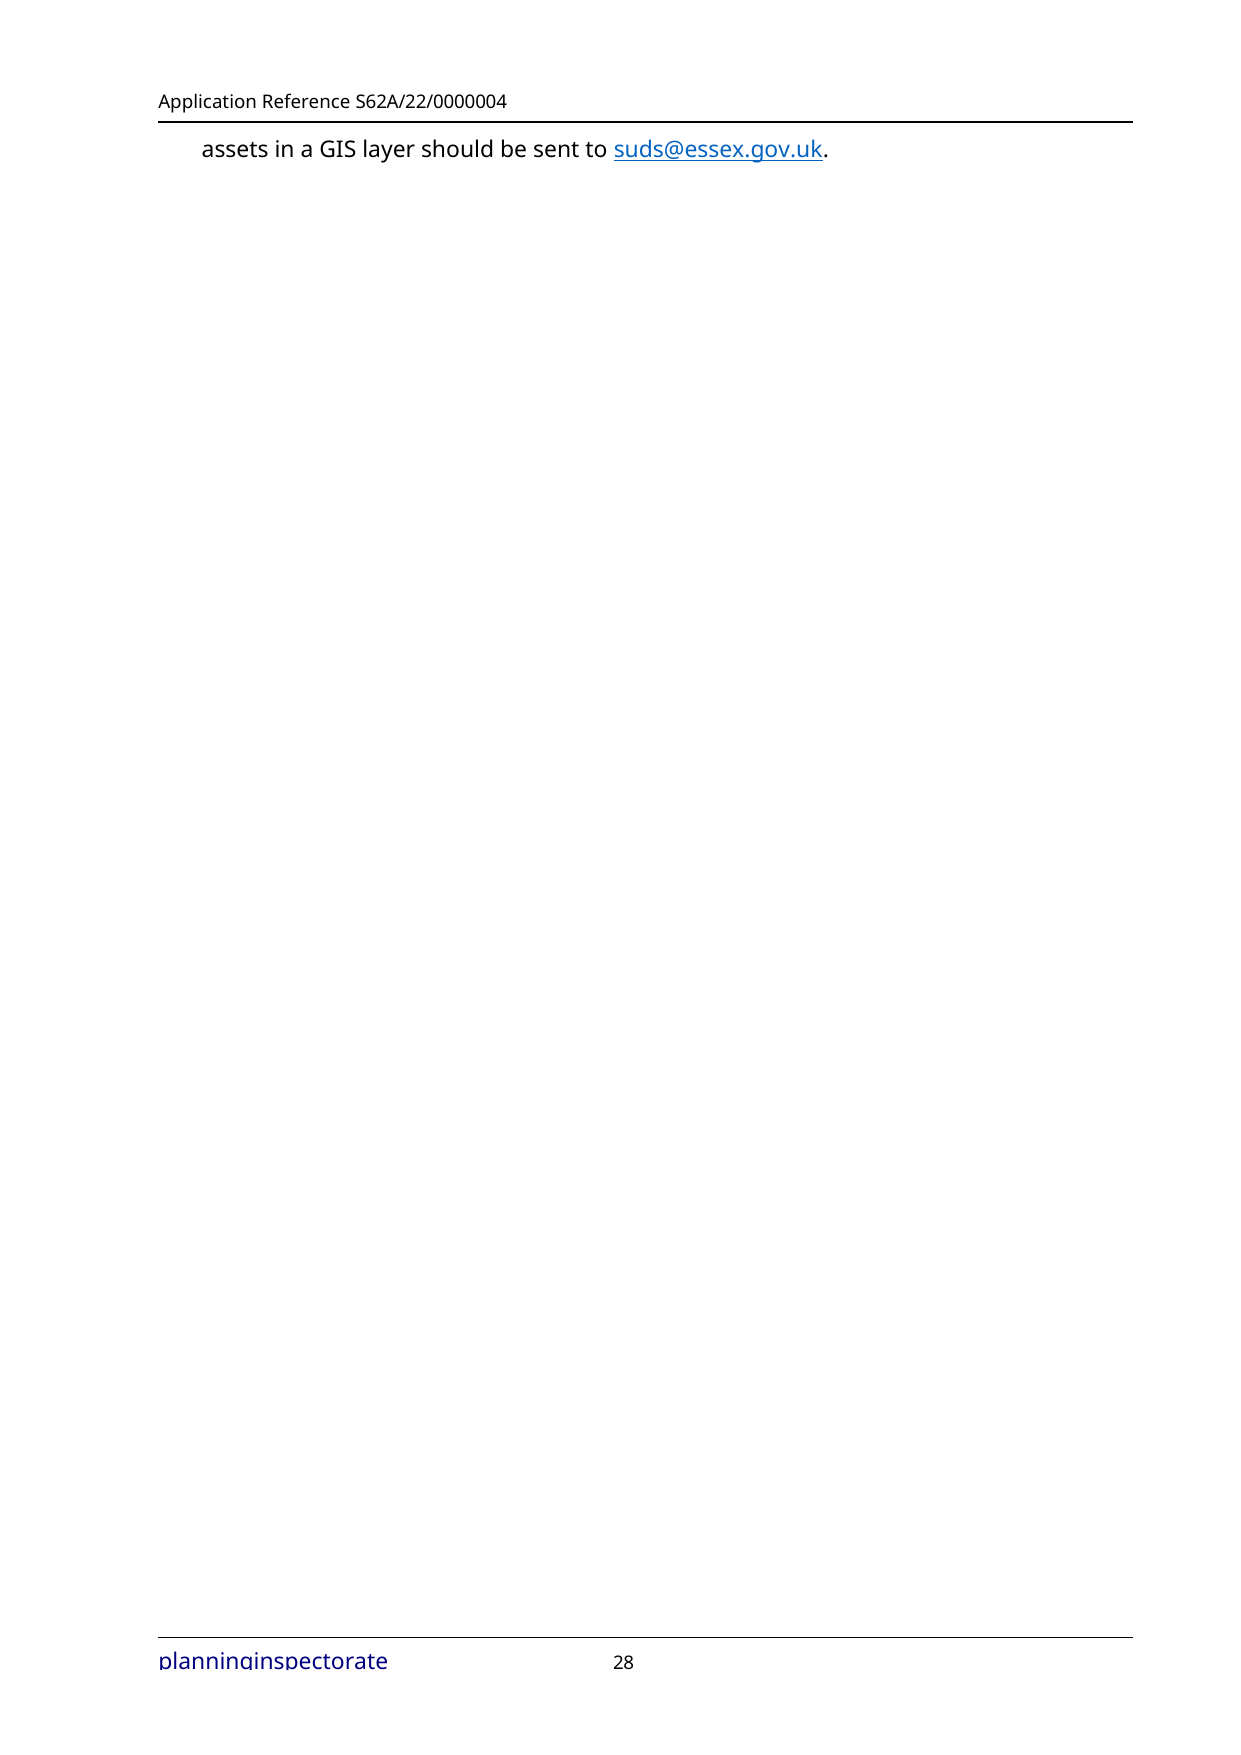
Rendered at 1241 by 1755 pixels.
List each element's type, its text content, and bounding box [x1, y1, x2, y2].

list assets in a GIS layer should be sent to suds@essex.gov.uk. [201, 133, 1095, 164]
